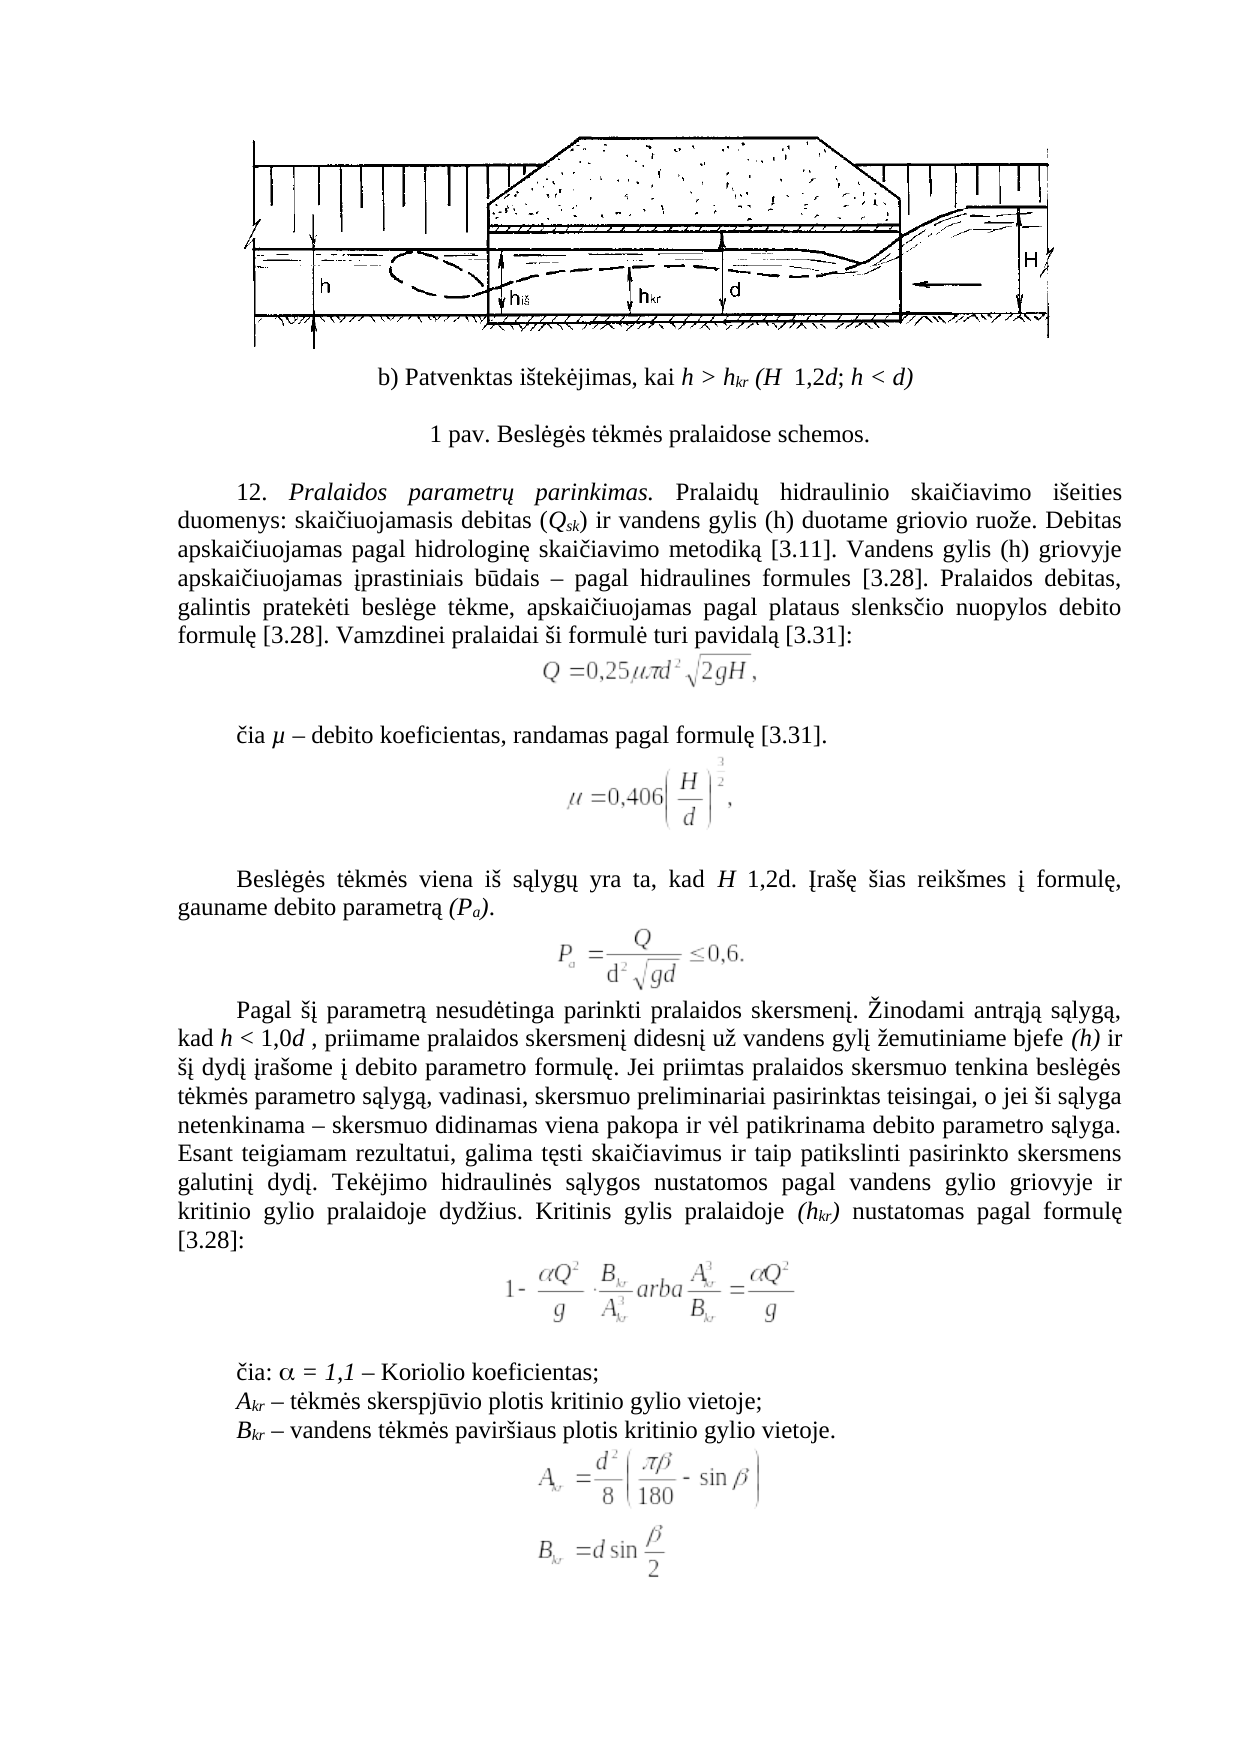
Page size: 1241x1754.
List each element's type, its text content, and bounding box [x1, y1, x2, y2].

text Beslėgės tėkmės viena iš sąlygų yra ta, kad H ≤1,2d. Įrašę šias reikšmes į formulę, gauname debito parametrą (Pa). [177, 864, 1122, 921]
text čia:  = 1,1 – Koriolio koeficientas; [177, 1357, 1122, 1386]
text čia signµ – debito koeficientas, randamas pagal formulę [3.31]. [177, 720, 1122, 749]
text 1 pav. Beslėgės tėkmės pralaidose schemos. [177, 419, 1122, 448]
text Bkr – vandens tėkmės paviršiaus plotis kritinio gylio vietoje. [177, 1415, 1122, 1444]
text Pagal šį parametrą nesudėtinga parinkti pralaidos skersmenį. Žinodami antrąją sąlygą, kad h < 1,0d , priimame pralaidos skersmenį didesnį už vandens gylį žemutiniame bjefe (h) ir šį dydį įrašome į debito parametro formulę. Jei priimtas pralaidos skersmuo tenkina beslėgės tėkmės parametro sąlygą, vadinasi, skersmuo preliminariai pasirinktas teisingai, o jei ši sąlyga netenkinama – skersmuo didinamas viena pakopa ir vėl patikrinama debito parametro sąlyga. Esant teigiamam rezultatui, galima tęsti skaičiavimus ir taip patikslinti pasirinkto skersmens galutinį dydį. Tekėjimo hidraulinės sąlygos nustatomos pagal vandens gylio griovyje ir kritinio gylio pralaidoje dydžius. Kritinis gylis pralaidoje (hkr) nustatomas pagal formulę [3.28]: [177, 995, 1122, 1253]
text 12. Pralaidos parametrų parinkimas. Pralaidų hidraulinio skaičiavimo išeities duomenys: skaičiuojamasis debitas (Qsk) ir vandens gylis (h) duotame griovio ruože. Debitas apskaičiuojamas pagal hidrologinę skaičiavimo metodiką [3.11]. Vandens gylis (h) griovyje apskaičiuojamas įprastiniais būdais – pagal hidraulines formules [3.28]. Pralaidos debitas, galintis pratekėti beslėge tėkme, apskaičiuojamas pagal plataus slenksčio nuopylos debito formulę [3.28]. Vamzdinei pralaidai ši formulė turi pavidalą [3.31]: [177, 477, 1122, 649]
text Akr – tėkmės skerspjūvio plotis kritinio gylio vietoje; [177, 1386, 1122, 1415]
text b) Patvenktas ištekėjimas, kai h > hkr (H ≤ 1,2d; h < d) [177, 362, 1122, 391]
